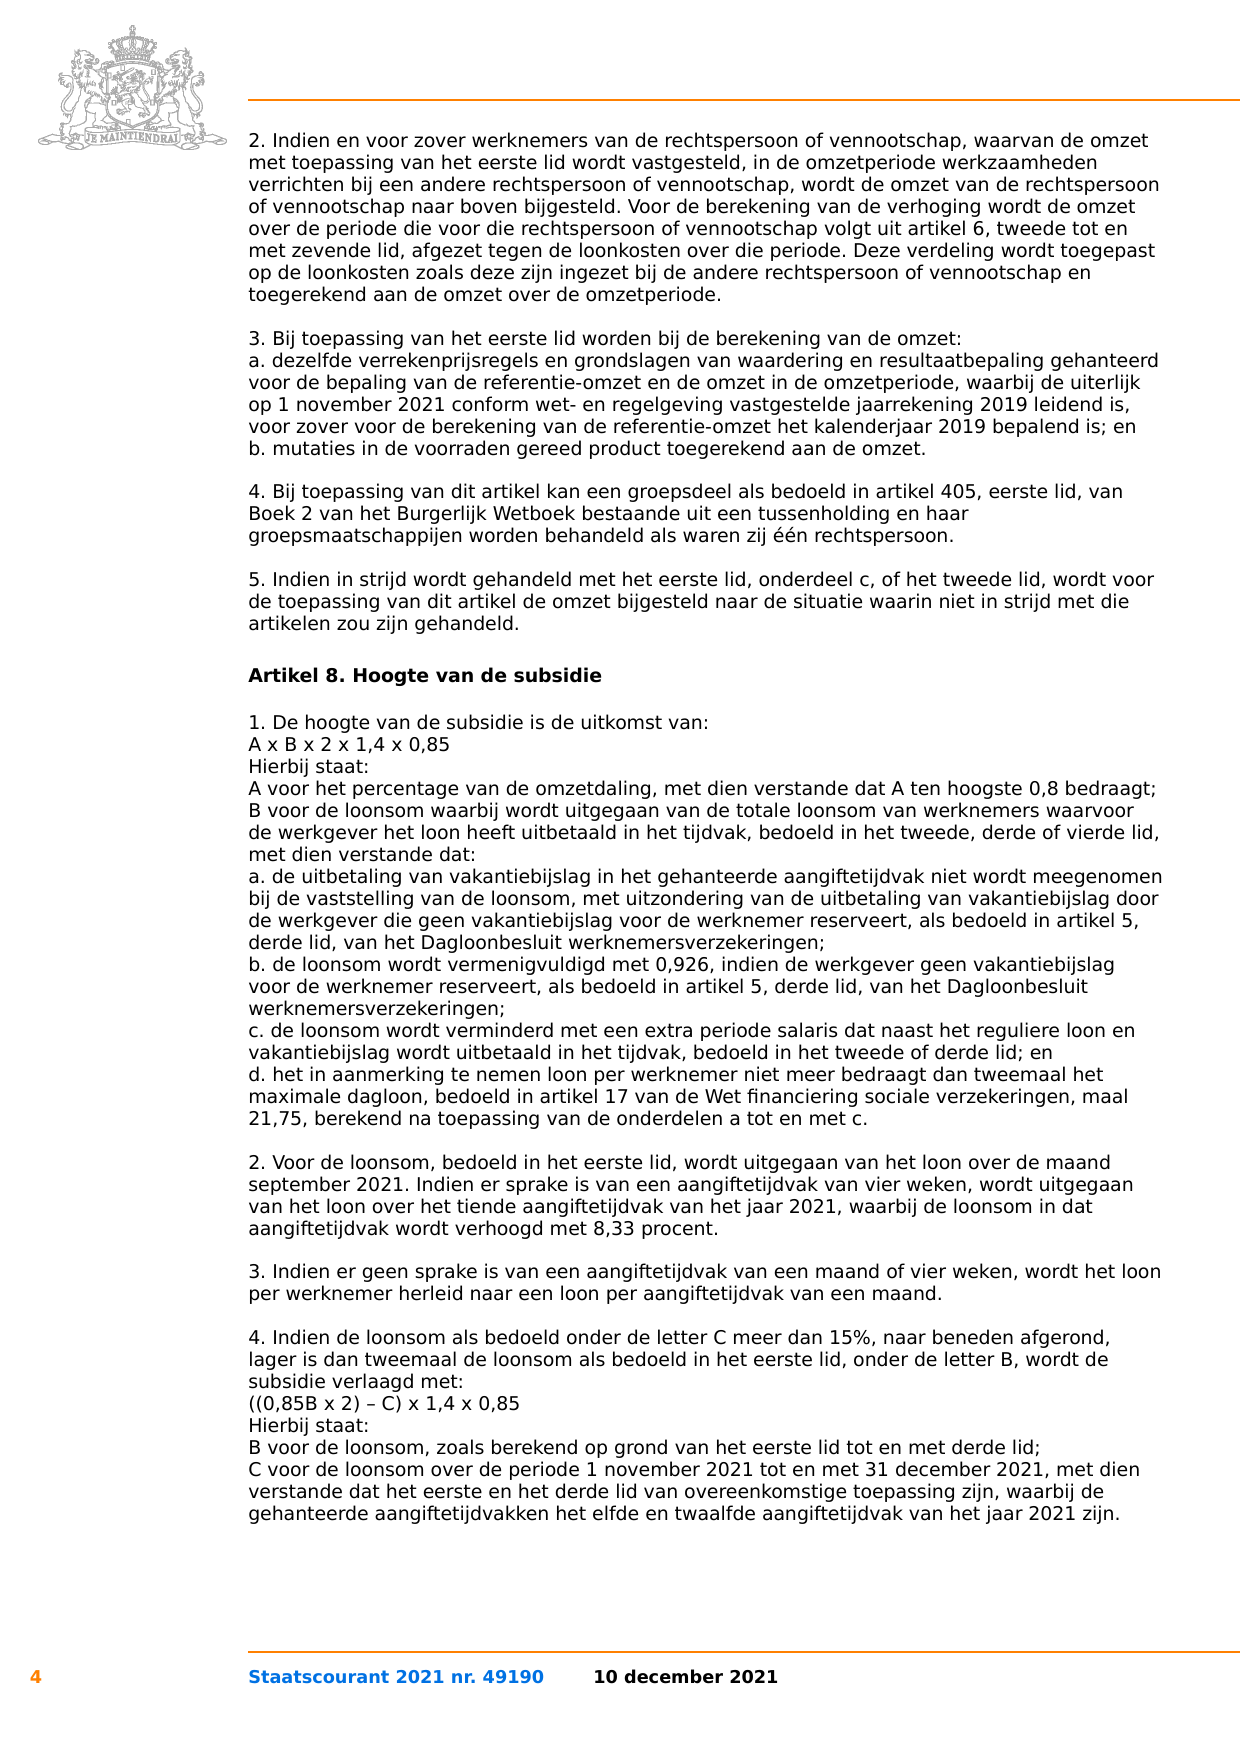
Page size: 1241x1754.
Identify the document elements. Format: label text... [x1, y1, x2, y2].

text B voor de loonsom, zoals berekend op grond van het eerste lid tot en met derde lid; [248, 1437, 1163, 1459]
text 2. Indien en voor zover werknemers van de rechtspersoon of vennootschap, waarvan de omzet met toepassing van het eerste lid wordt vastgesteld, in de omzetperiode werkzaamheden verrichten bij een andere rechtspersoon of vennootschap, wordt de omzet van de rechtspersoon of vennootschap naar boven bijgesteld. Voor de berekening van de verhoging wordt de omzet over de periode die voor die rechtspersoon of vennootschap volgt uit artikel 6, tweede tot en met zevende lid, afgezet tegen de loonkosten over die periode. Deze verdeling wordt toegepast op de loonkosten zoals deze zijn ingezet bij de andere rechtspersoon of vennootschap en toegerekend aan de omzet over de omzetperiode. [248, 130, 1163, 306]
text 5. Indien in strijd wordt gehandeld met het eerste lid, onderdeel c, of het tweede lid, wordt voor de toepassing van dit artikel de omzet bijgesteld naar de situatie waarin niet in strijd met die artikelen zou zijn gehandeld. [248, 569, 1163, 635]
picture [38, 25, 227, 150]
text b. de loonsom wordt vermenigvuldigd met 0,926, indien de werkgever geen vakantiebijslag voor de werknemer reserveert, als bedoeld in artikel 5, derde lid, van het Dagloonbesluit werknemersverzekeringen; [248, 954, 1163, 1020]
subtitle Artikel 8. Hoogte van de subsidie [248, 665, 1163, 687]
text 1. De hoogte van de subsidie is de uitkomst van: [248, 712, 1163, 734]
text 4. Bij toepassing van dit artikel kan een groepsdeel als bedoeld in artikel 405, eerste lid, van Boek 2 van het Burgerlijk Wetboek bestaande uit een tussenholding en haar groepsmaatschappijen worden behandeld als waren zij één rechtspersoon. [248, 481, 1163, 547]
text a. de uitbetaling van vakantiebijslag in het gehanteerde aangiftetijdvak niet wordt meegenomen bij de vaststelling van de loonsom, met uitzondering van de uitbetaling van vakantiebijslag door de werkgever die geen vakantiebijslag voor de werknemer reserveert, als bedoeld in artikel 5, derde lid, van het Dagloonbesluit werknemersverzekeringen; [248, 866, 1163, 954]
text 2. Voor de loonsom, bedoeld in het eerste lid, wordt uitgegaan van het loon over de maand september 2021. Indien er sprake is van een aangiftetijdvak van vier weken, wordt uitgegaan van het loon over het tiende aangiftetijdvak van het jaar 2021, waarbij de loonsom in dat aangiftetijdvak wordt verhoogd met 8,33 procent. [248, 1152, 1163, 1239]
text 4. Indien de loonsom als bedoeld onder de letter C meer dan 15%, naar beneden afgerond, lager is dan tweemaal de loonsom als bedoeld in het eerste lid, onder de letter B, wordt de subsidie verlaagd met: [248, 1327, 1163, 1393]
text 3. Bij toepassing van het eerste lid worden bij de berekening van de omzet: [248, 328, 1163, 349]
text A voor het percentage van de omzetdaling, met dien verstande dat A ten hoogste 0,8 bedraagt; [248, 778, 1163, 800]
text ((0,85B x 2) – C) x 1,4 x 0,85 [248, 1393, 1163, 1415]
text d. het in aanmerking te nemen loon per werknemer niet meer bedraagt dan tweemaal het maximale dagloon, bedoeld in artikel 17 van de Wet financiering sociale verzekeringen, maal 21,75, berekend na toepassing van de onderdelen a tot en met c. [248, 1064, 1163, 1130]
text Hierbij staat: [248, 1415, 1163, 1437]
text Hierbij staat: [248, 756, 1163, 778]
text b. mutaties in de voorraden gereed product toegerekend aan de omzet. [248, 437, 1163, 459]
text a. dezelfde verrekenprijsregels en grondslagen van waardering en resultaatbepaling gehanteerd voor de bepaling van de referentie-omzet en de omzet in de omzetperiode, waarbij de uiterlijk op 1 november 2021 conform wet- en regelgeving vastgestelde jaarrekening 2019 leidend is, voor zover voor de berekening van de referentie-omzet het kalenderjaar 2019 bepalend is; en [248, 349, 1163, 437]
text A x B x 2 x 1,4 x 0,85 [248, 734, 1163, 756]
text c. de loonsom wordt verminderd met een extra periode salaris dat naast het reguliere loon en vakantiebijslag wordt uitbetaald in het tijdvak, bedoeld in het tweede of derde lid; en [248, 1020, 1163, 1064]
text C voor de loonsom over de periode 1 november 2021 tot en met 31 december 2021, met dien verstande dat het eerste en het derde lid van overeenkomstige toepassing zijn, waarbij de gehanteerde aangiftetijdvakken het elfde en twaalfde aangiftetijdvak van het jaar 2021 zijn. [248, 1459, 1163, 1525]
text B voor de loonsom waarbij wordt uitgegaan van de totale loonsom van werknemers waarvoor de werkgever het loon heeft uitbetaald in het tijdvak, bedoeld in het tweede, derde of vierde lid, met dien verstande dat: [248, 800, 1163, 866]
text 3. Indien er geen sprake is van een aangiftetijdvak van een maand of vier weken, wordt het loon per werknemer herleid naar een loon per aangiftetijdvak van een maand. [248, 1261, 1163, 1305]
